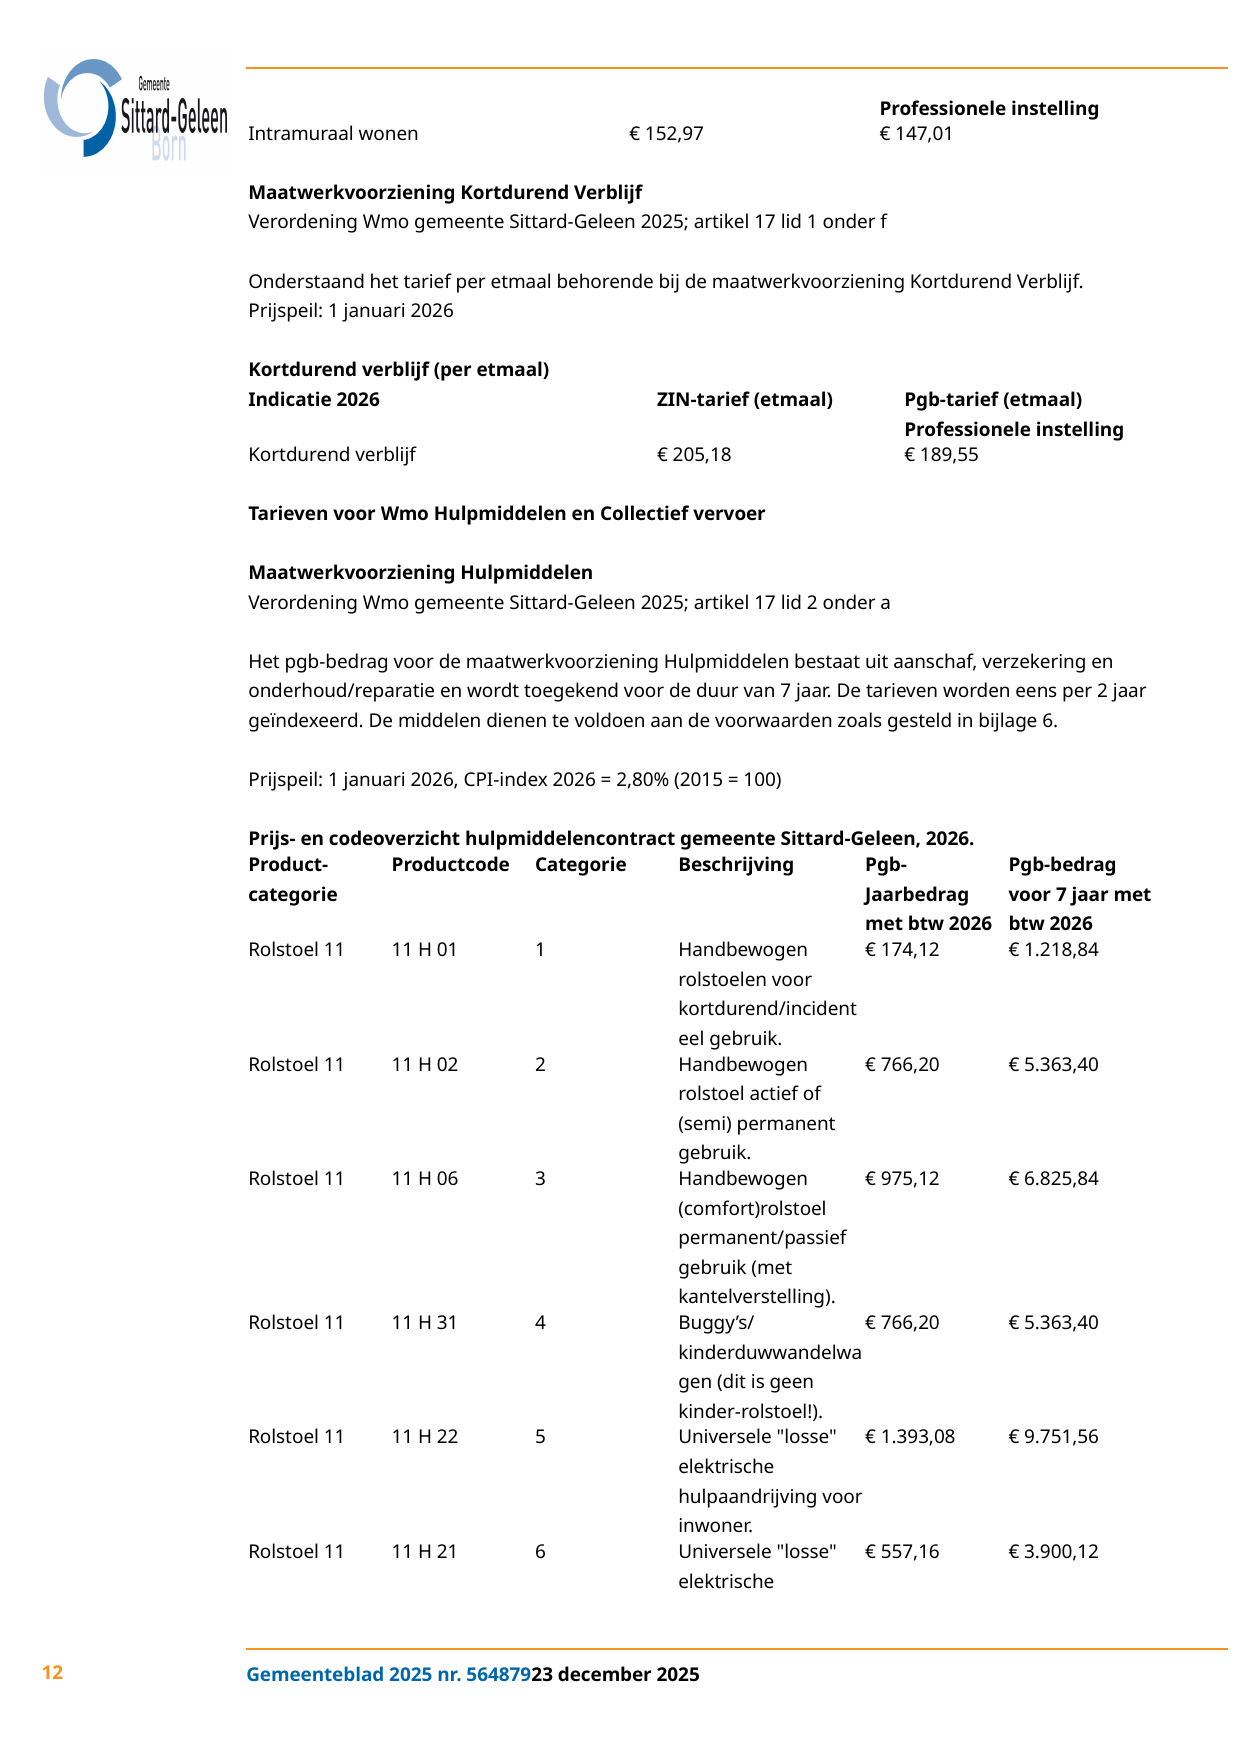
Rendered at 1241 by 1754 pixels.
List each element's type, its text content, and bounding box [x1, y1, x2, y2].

text Tarieven voor Wmo Hulpmiddelen en Collectief vervoer [248, 500, 1152, 526]
table_header Pgb-tarief (etmaal) Professionele instelling [904, 386, 1152, 442]
table_cell Handbewogen rolstoelen voor kortdurend/incidenteel gebruik. [678, 936, 865, 1051]
text Prijspeil: 1 januari 2026, CPI-index 2026 = 2,80% (2015 = 100) [248, 766, 1152, 792]
table_cell Rolstoel 11 [248, 1165, 391, 1309]
table_cell € 189,55 [904, 442, 1152, 467]
table_cell Rolstoel 11 [248, 1051, 391, 1165]
table_cell 11 H 21 [391, 1538, 535, 1593]
table_cell Beschrijving [678, 851, 865, 936]
table_cell Pgb-Jaarbedrag met btw 2026 [865, 851, 1008, 936]
text Kortdurend verblijf (per etmaal) [248, 357, 1152, 382]
table_header Professionele instelling [879, 95, 1152, 121]
table_cell Categorie [535, 851, 678, 936]
table_cell € 5.363,40 [1008, 1309, 1152, 1424]
table_cell Pgb-bedrag voor 7 jaar met btw 2026 [1008, 851, 1152, 936]
text Prijspeil: 1 januari 2026 [248, 297, 1152, 323]
table_cell € 205,18 [657, 442, 904, 467]
table_cell 1 [535, 936, 678, 1051]
table_cell € 9.751,56 [1008, 1424, 1152, 1538]
table_header ZIN-tarief (etmaal) [657, 386, 904, 442]
table_cell € 174,12 [865, 936, 1008, 1051]
text Maatwerkvoorziening Kortdurend Verblijf [248, 179, 1152, 205]
text Het pgb-bedrag voor de maatwerkvoorziening Hulpmiddelen bestaat uit aanschaf, verzekering en onderhoud/reparatie en wordt toegekend voor de duur van 7 jaar. De tarieven worden eens per 2 jaar geïndexeerd. De middelen dienen te voldoen aan de voorwaarden zoals gesteld in bijlage 6. [248, 648, 1152, 733]
table_cell Product- categorie [248, 851, 391, 936]
table_cell 2 [535, 1051, 678, 1165]
table_cell € 152,97 [629, 121, 879, 146]
table_header [248, 95, 629, 121]
table_cell Rolstoel 11 [248, 1538, 391, 1593]
table_cell € 5.363,40 [1008, 1051, 1152, 1165]
table_cell Intramuraal wonen [248, 121, 629, 146]
text Maatwerkvoorziening Hulpmiddelen [248, 559, 1152, 585]
picture [41, 47, 231, 172]
text Verordening Wmo gemeente Sittard-Geleen 2025; artikel 17 lid 1 onder f [248, 209, 1152, 234]
table_cell 11 H 31 [391, 1309, 535, 1424]
table_cell Buggy’s/kinderduwwandelwagen (dit is geen kinder-rolstoel!). [678, 1309, 865, 1424]
table_cell Universele "losse" elektrische [678, 1538, 865, 1593]
text Onderstaand het tarief per etmaal behorende bij de maatwerkvoorziening Kortdurend Verblijf. [248, 268, 1152, 293]
table_cell 6 [535, 1538, 678, 1593]
table_cell € 766,20 [865, 1309, 1008, 1424]
table_cell 11 H 02 [391, 1051, 535, 1165]
table_cell Rolstoel 11 [248, 1424, 391, 1538]
table_cell Rolstoel 11 [248, 1309, 391, 1424]
table_cell Universele "losse" elektrische hulpaandrijving voor inwoner. [678, 1424, 865, 1538]
table_header Indicatie 2026 [248, 386, 657, 442]
table_cell Handbewogen (comfort)rolstoel permanent/passief gebruik (met kantelverstelling). [678, 1165, 865, 1309]
table_header Prijs- en codeoverzicht hulpmiddelencontract gemeente Sittard-Geleen, 2026. [248, 826, 1152, 851]
table_cell € 557,16 [865, 1538, 1008, 1593]
table_cell Productcode [391, 851, 535, 936]
table_cell € 3.900,12 [1008, 1538, 1152, 1593]
table_cell € 1.393,08 [865, 1424, 1008, 1538]
table_header [629, 95, 879, 121]
text Verordening Wmo gemeente Sittard-Geleen 2025; artikel 17 lid 2 onder a [248, 589, 1152, 614]
table_cell 3 [535, 1165, 678, 1309]
table_cell Rolstoel 11 [248, 936, 391, 1051]
table_cell 11 H 06 [391, 1165, 535, 1309]
table_cell € 6.825,84 [1008, 1165, 1152, 1309]
table_cell 5 [535, 1424, 678, 1538]
table_cell € 147,01 [879, 121, 1152, 146]
table_cell Handbewogen rolstoel actief of (semi) permanent gebruik. [678, 1051, 865, 1165]
table_cell Kortdurend verblijf [248, 442, 657, 467]
table_cell € 975,12 [865, 1165, 1008, 1309]
table_cell 4 [535, 1309, 678, 1424]
table_cell € 1.218,84 [1008, 936, 1152, 1051]
table_cell 11 H 22 [391, 1424, 535, 1538]
table_cell € 766,20 [865, 1051, 1008, 1165]
table_cell 11 H 01 [391, 936, 535, 1051]
